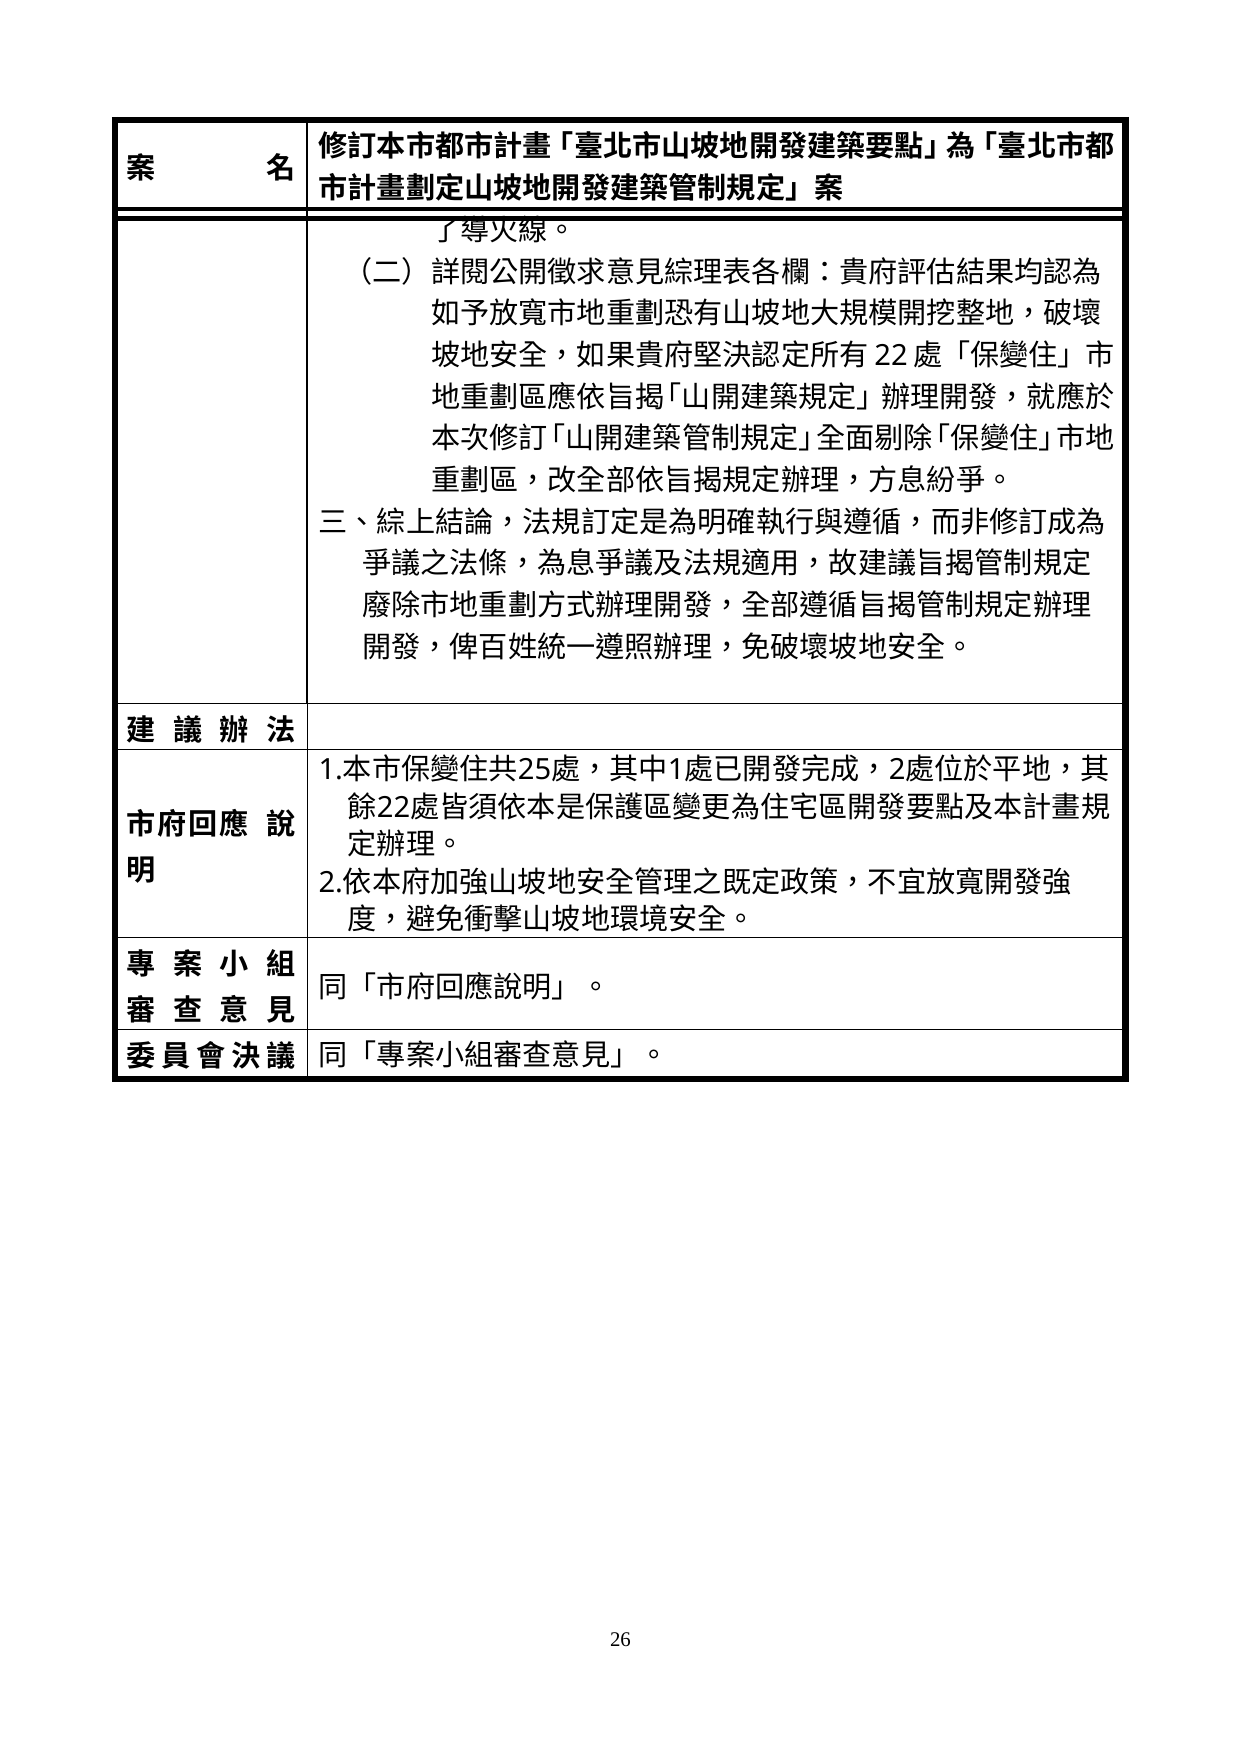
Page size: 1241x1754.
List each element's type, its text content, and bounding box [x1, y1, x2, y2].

table_cell 1.本市保變住共25處，其中1處已開發完成，2處位於平地，其餘22處皆須依本是保護區變更為住宅區開發要點及本計畫規定辦理。 2.依本府加強山坡地安全管理之既定政策，不宜放寬開發強度，避免衝擊山坡地環境安全。 [308, 750, 1122, 937]
table_header 案名 [118, 123, 306, 206]
table_cell 專案小組 審查意見 [118, 938, 307, 1029]
table_header 修訂本市都市計畫「臺北市山坡地開發建築要點」為「臺北市都市計畫劃定山坡地開發建築管制規定」案 [308, 123, 1122, 206]
table_cell 委員會決議 [118, 1030, 307, 1076]
table_cell [308, 704, 1122, 749]
table_cell [118, 221, 306, 703]
table_cell 了導火線。 （二）詳閱公開徵求意見綜理表各欄：貴府評估結果均認為如予放寬市地重劃恐有山坡地大規模開挖整地，破壞坡地安全，如果貴府堅決認定所有22處「保變住」市地重劃區應依旨揭「山開建築規定」 辦理開發，就應於本次修訂「山開建築管制規定」全面剔除「保變住」市地重劃區，改全部依旨揭規定辦理，方息紛爭。 三、綜上結論，法規訂定是為明確執行與遵循，而非修訂成為爭議之法條，為息爭議及法規適用，故建議旨揭管制規定廢除市地重劃方式辦理開發，全部遵循旨揭管制規定辦理開發，俾百姓統一遵照辦理，免破壞坡地安全。 [308, 221, 1122, 703]
table_cell [118, 211, 306, 216]
table_cell 建議辦法 [118, 704, 307, 749]
table_cell 同「市府回應說明」。 [308, 938, 1122, 1029]
table_cell 市府回應 說明 [118, 750, 307, 937]
table_cell 同「專案小組審查意見」。 [308, 1030, 1122, 1076]
